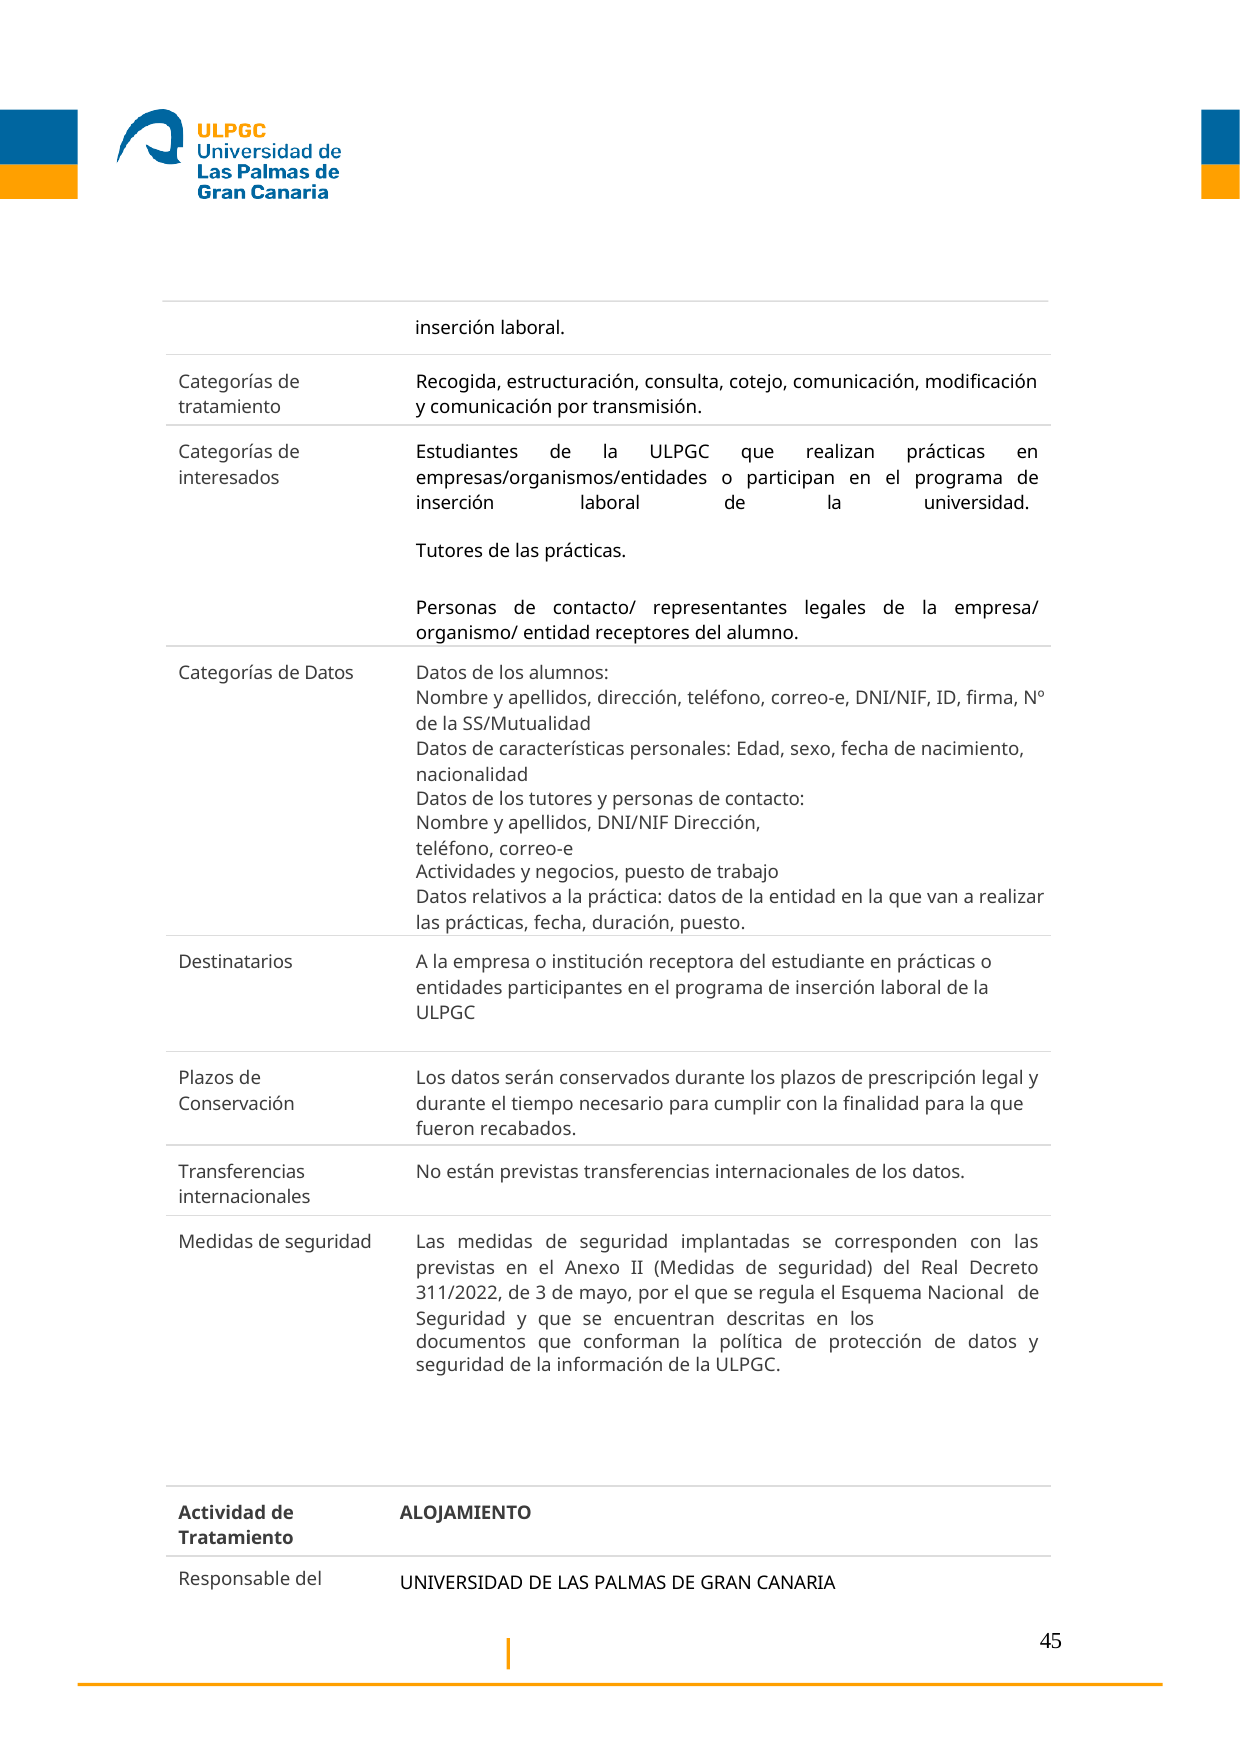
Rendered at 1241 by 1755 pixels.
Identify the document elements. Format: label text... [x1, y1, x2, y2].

table_cell Medidas de seguridad [166, 1216, 399, 1376]
table_cell Categorías de Datos [166, 647, 399, 934]
table_cell Las medidas de seguridad implantadas se corresponden con las previstas en el Anexo II (Medidas de seguridad) del Real Decreto 311/2022, de 3 de mayo, por el que se regula el Esquema Nacional de Seguridad y que se encuentran descritas en los documentos que conforman la política de protección de datos y seguridad de la información de la ULPGC. [399, 1216, 1051, 1376]
table_cell Plazos de Conservación [166, 1052, 399, 1144]
table_cell Destinatarios [166, 936, 399, 1051]
text inserción laboral. [415, 314, 1182, 340]
table_cell Transferencias internacionales [166, 1146, 399, 1214]
table_cell Categorías de interesados [166, 426, 399, 645]
table_cell No están previstas transferencias internacionales de los datos. [399, 1146, 1051, 1214]
table_cell A la empresa o institución receptora del estudiante en prácticas o entidades participantes en el programa de inserción laboral de la ULPGC [399, 936, 1051, 1051]
table_cell Responsable del [166, 1557, 365, 1600]
table_header Actividad de Tratamiento [166, 1487, 365, 1555]
table_cell Estudiantes de la ULPGC que realizan prácticas en empresas/organismos/entidades o participan en el programa de inserción laboral de la universidad. Tutores de las prácticas. Personas de contacto/ representantes legales de la empresa/ organismo/ entidad receptores del alumno. [399, 426, 1051, 645]
table_cell Datos de los alumnos: Nombre y apellidos, dirección, teléfono, correo-e, DNI/NIF, ID, firma, Nº de la SS/Mutualidad Datos de características personales: Edad, sexo, fecha de nacimiento, nacionalidad Datos de los tutores y personas de contacto: Nombre y apellidos, DNI/NIF Dirección, teléfono, correo-e Actividades y negocios, puesto de trabajo Datos relativos a la práctica: datos de la entidad en la que van a realizar las prácticas, fecha, duración, puesto. [399, 647, 1051, 934]
table_cell UNIVERSIDAD DE LAS PALMAS DE GRAN CANARIA [365, 1557, 1051, 1600]
table_header Categorías de tratamiento [166, 355, 399, 424]
table_header ALOJAMIENTO [365, 1487, 1051, 1555]
table_cell Los datos serán conservados durante los plazos de prescripción legal y durante el tiempo necesario para cumplir con la finalidad para la que fueron recabados. [399, 1052, 1051, 1144]
table_header Recogida, estructuración, consulta, cotejo, comunicación, modificación y comunicación por transmisión. [399, 355, 1051, 424]
